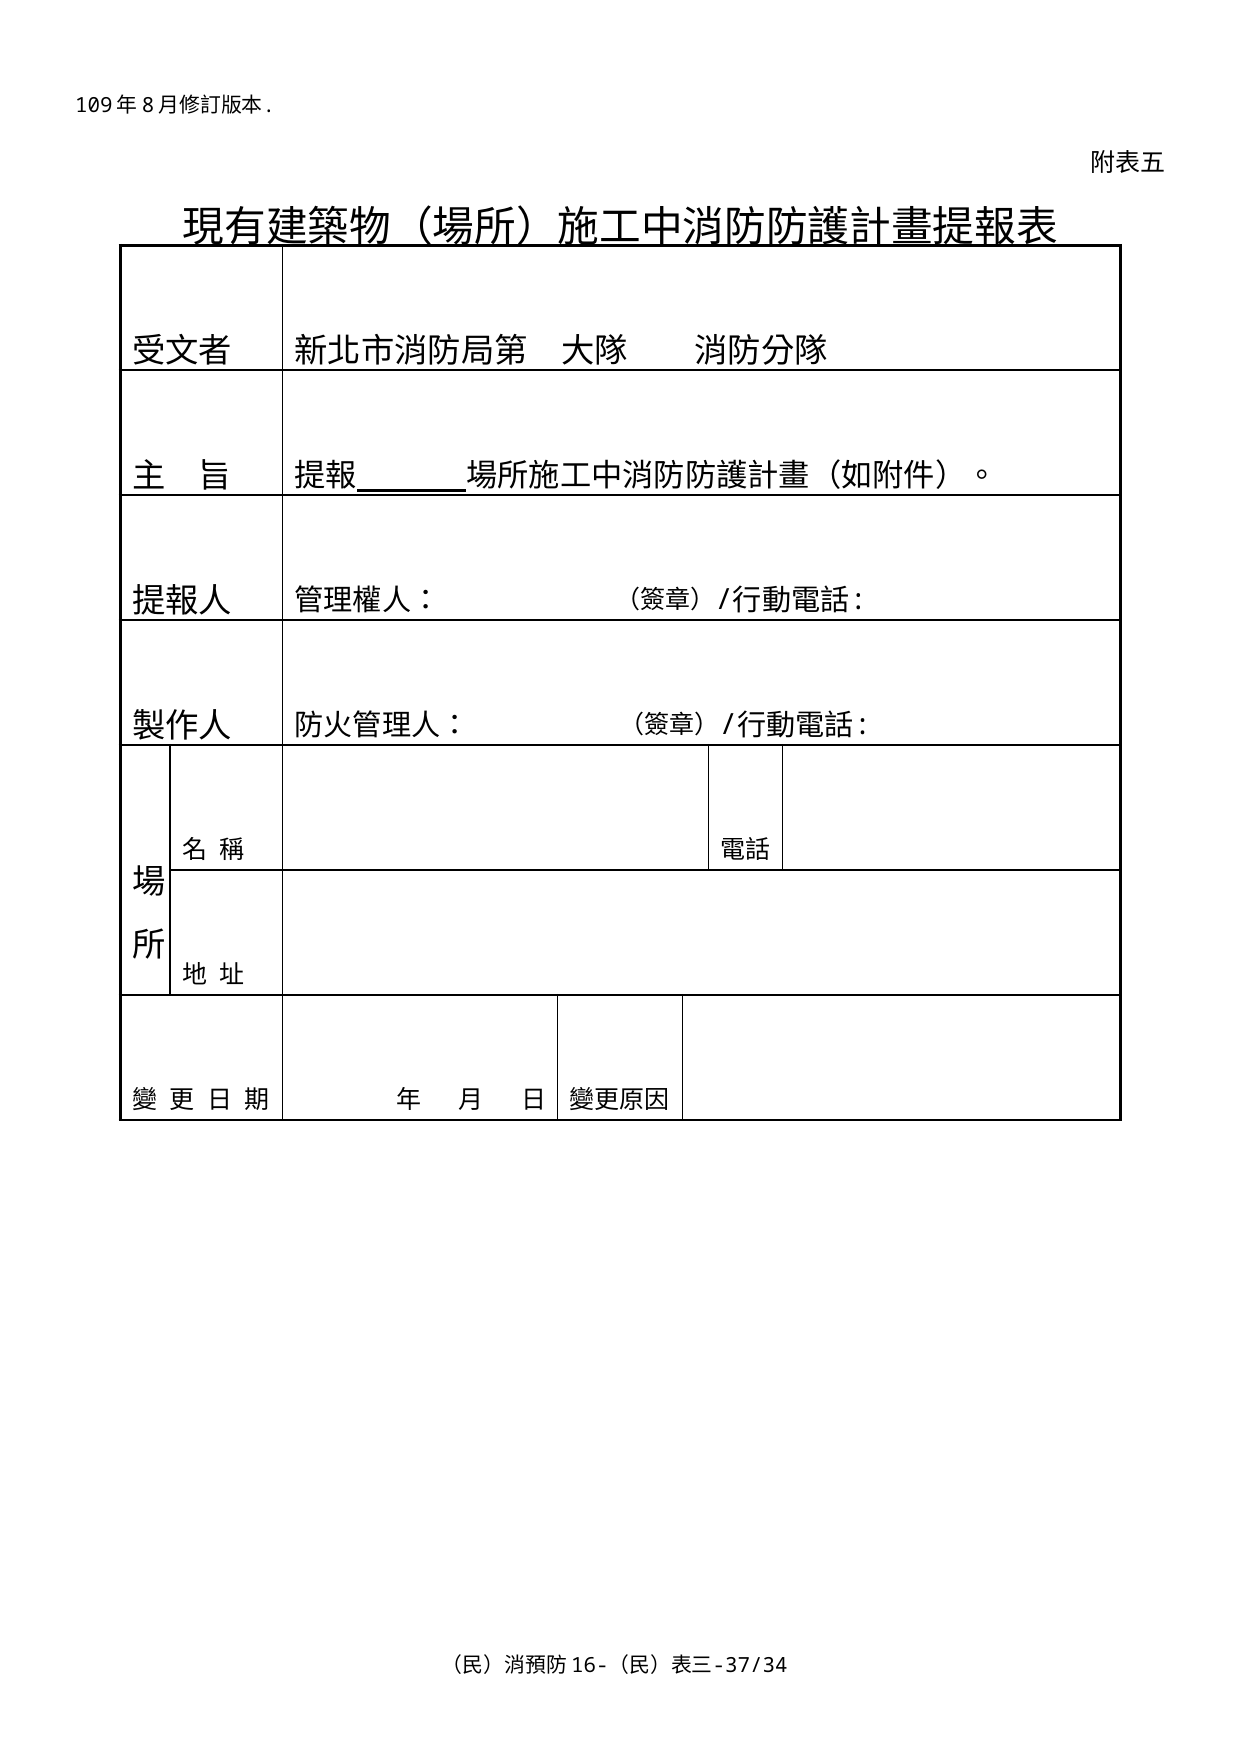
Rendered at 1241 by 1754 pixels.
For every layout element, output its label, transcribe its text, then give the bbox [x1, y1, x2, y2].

table_cell [283, 746, 708, 869]
table_cell 變 更 日 期 [122, 996, 282, 1119]
table_cell 防火管理人： （簽章）/行動電話: [283, 621, 1119, 744]
text 現有建築物（場所）施工中消防防護計畫提報表 [75, 181, 1165, 244]
table_cell 主 旨 [122, 371, 282, 494]
table_cell [283, 871, 1119, 994]
text 附表五 [75, 119, 1165, 181]
table_cell 變更原因 [558, 996, 682, 1119]
table_cell 名 稱 [171, 746, 282, 869]
table_cell 場所 [122, 746, 169, 994]
table_cell [683, 996, 1119, 1119]
table_header 新北市消防局第 大隊 消防分隊 [283, 247, 1119, 369]
table_header 受文者 [122, 247, 282, 369]
table_cell 製作人 [122, 621, 282, 744]
table_cell 地 址 [171, 871, 282, 994]
table_cell 管理權人： （簽章）/行動電話: [283, 496, 1119, 619]
table_cell 提報 場所施工中消防防護計畫（如附件）。 [283, 371, 1119, 494]
table_cell 提報人 [122, 496, 282, 619]
table_cell [783, 746, 1119, 869]
table_cell 電話 [709, 746, 782, 869]
table_cell 年 月 日 [283, 996, 557, 1119]
